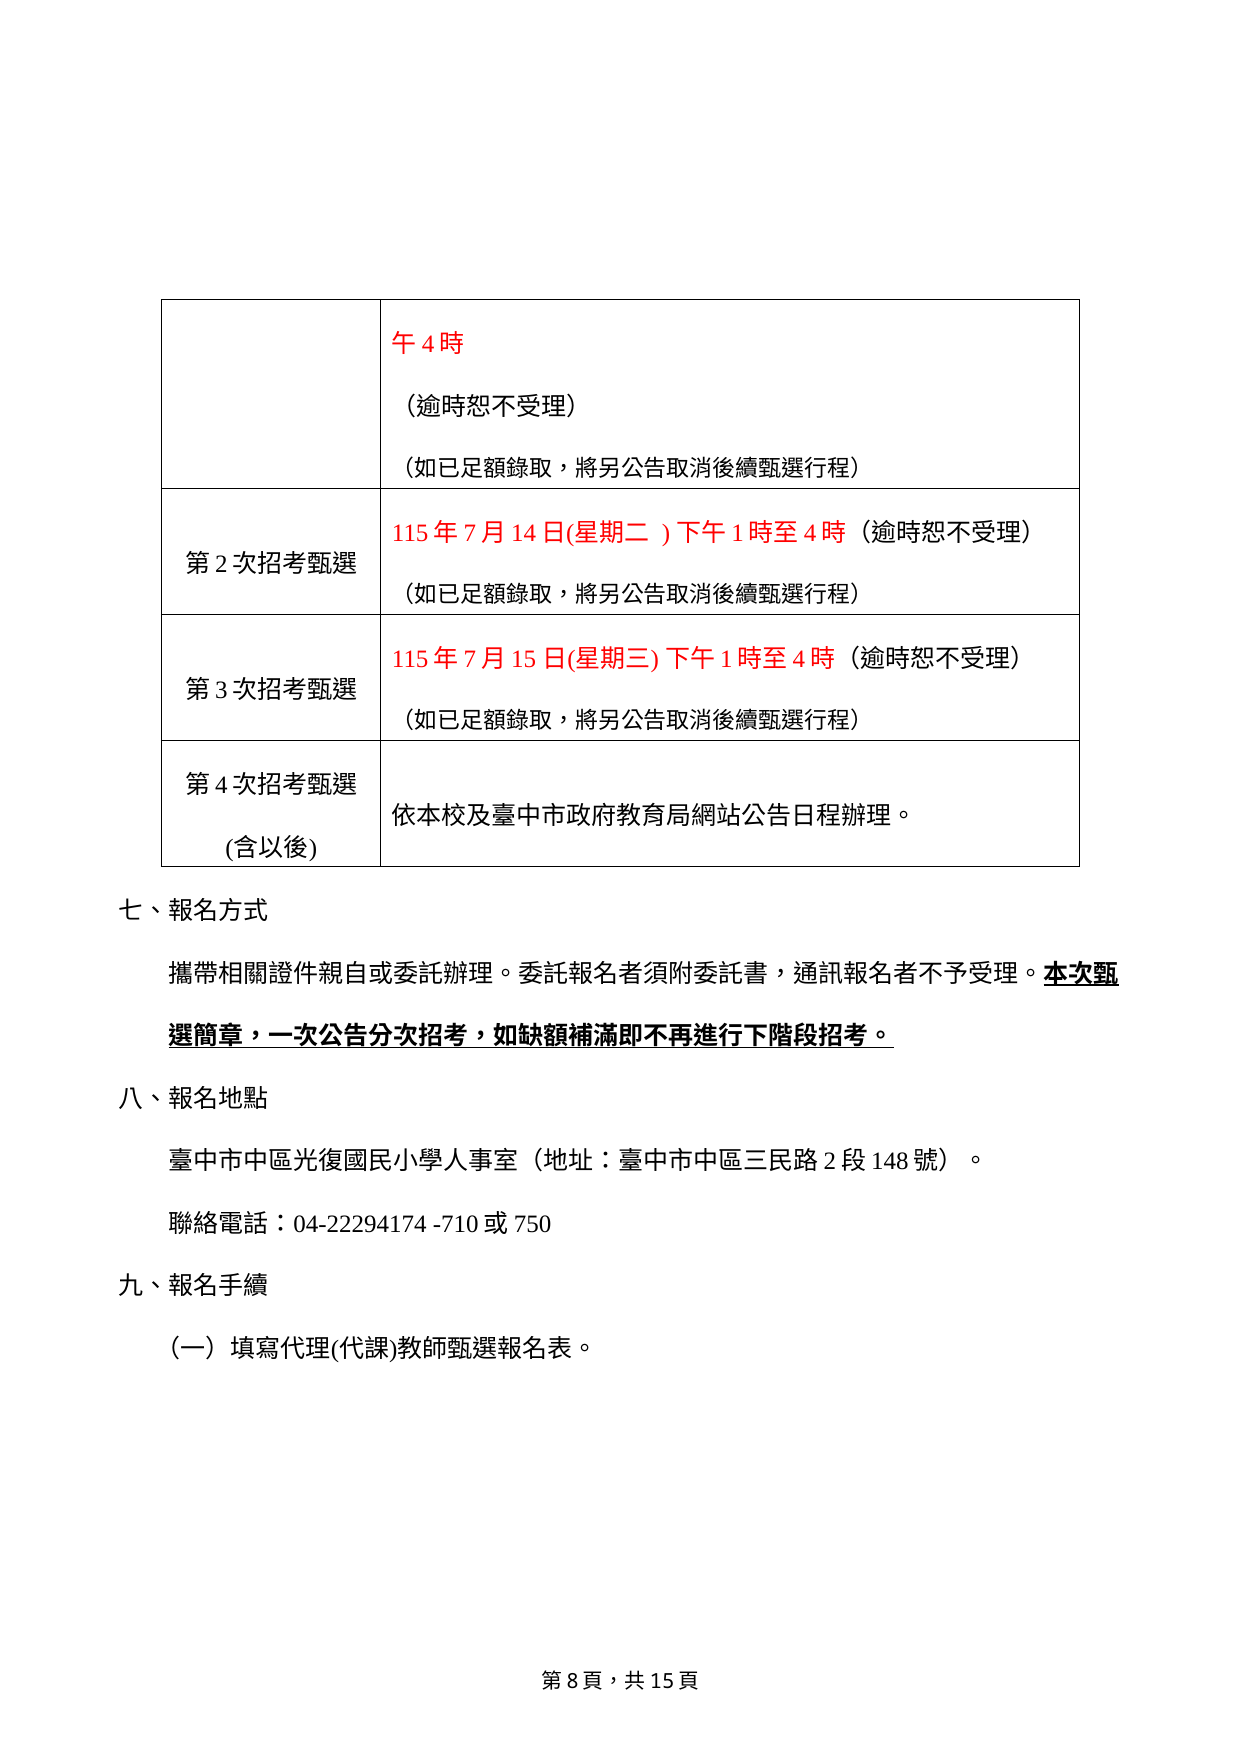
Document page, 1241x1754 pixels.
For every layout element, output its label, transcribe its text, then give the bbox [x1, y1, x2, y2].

table_cell 午4時 （逾時恕不受理） （如已足額錄取，將另公告取消後續甄選行程） [381, 300, 1079, 488]
table_cell 115年7月15 日(星期三) 下午1時至4時（逾時恕不受理） （如已足額錄取，將另公告取消後續甄選行程） [381, 615, 1079, 740]
table_cell 第4次招考甄選 (含以後) [162, 741, 380, 866]
table_cell [162, 300, 380, 488]
text 聯絡電話：04-22294174 -710或750 [168, 1179, 1122, 1242]
text 八、報名地點 臺中市中區光復國民小學人事室（地址：臺中市中區三民路2段148號）。 [118, 1054, 1122, 1179]
table_cell 依本校及臺中市政府教育局網站公告日程辦理。 [381, 741, 1079, 866]
table_cell 第2次招考甄選 [162, 489, 380, 614]
text 九、報名手續 [118, 1242, 1122, 1304]
text （一）填寫代理(代課)教師甄選報名表。 [118, 1304, 1122, 1367]
table_cell 第3次招考甄選 [162, 615, 380, 740]
text 七、報名方式 攜帶相關證件親自或委託辦理。委託報名者須附委託書，通訊報名者不予受理。本次甄選簡章，一次公告分次招考，如缺額補滿即不再進行下階段招考。 [118, 867, 1122, 1054]
table_cell 115年7月14日(星期二 ) 下午1時至4時（逾時恕不受理） （如已足額錄取，將另公告取消後續甄選行程） [381, 489, 1079, 614]
